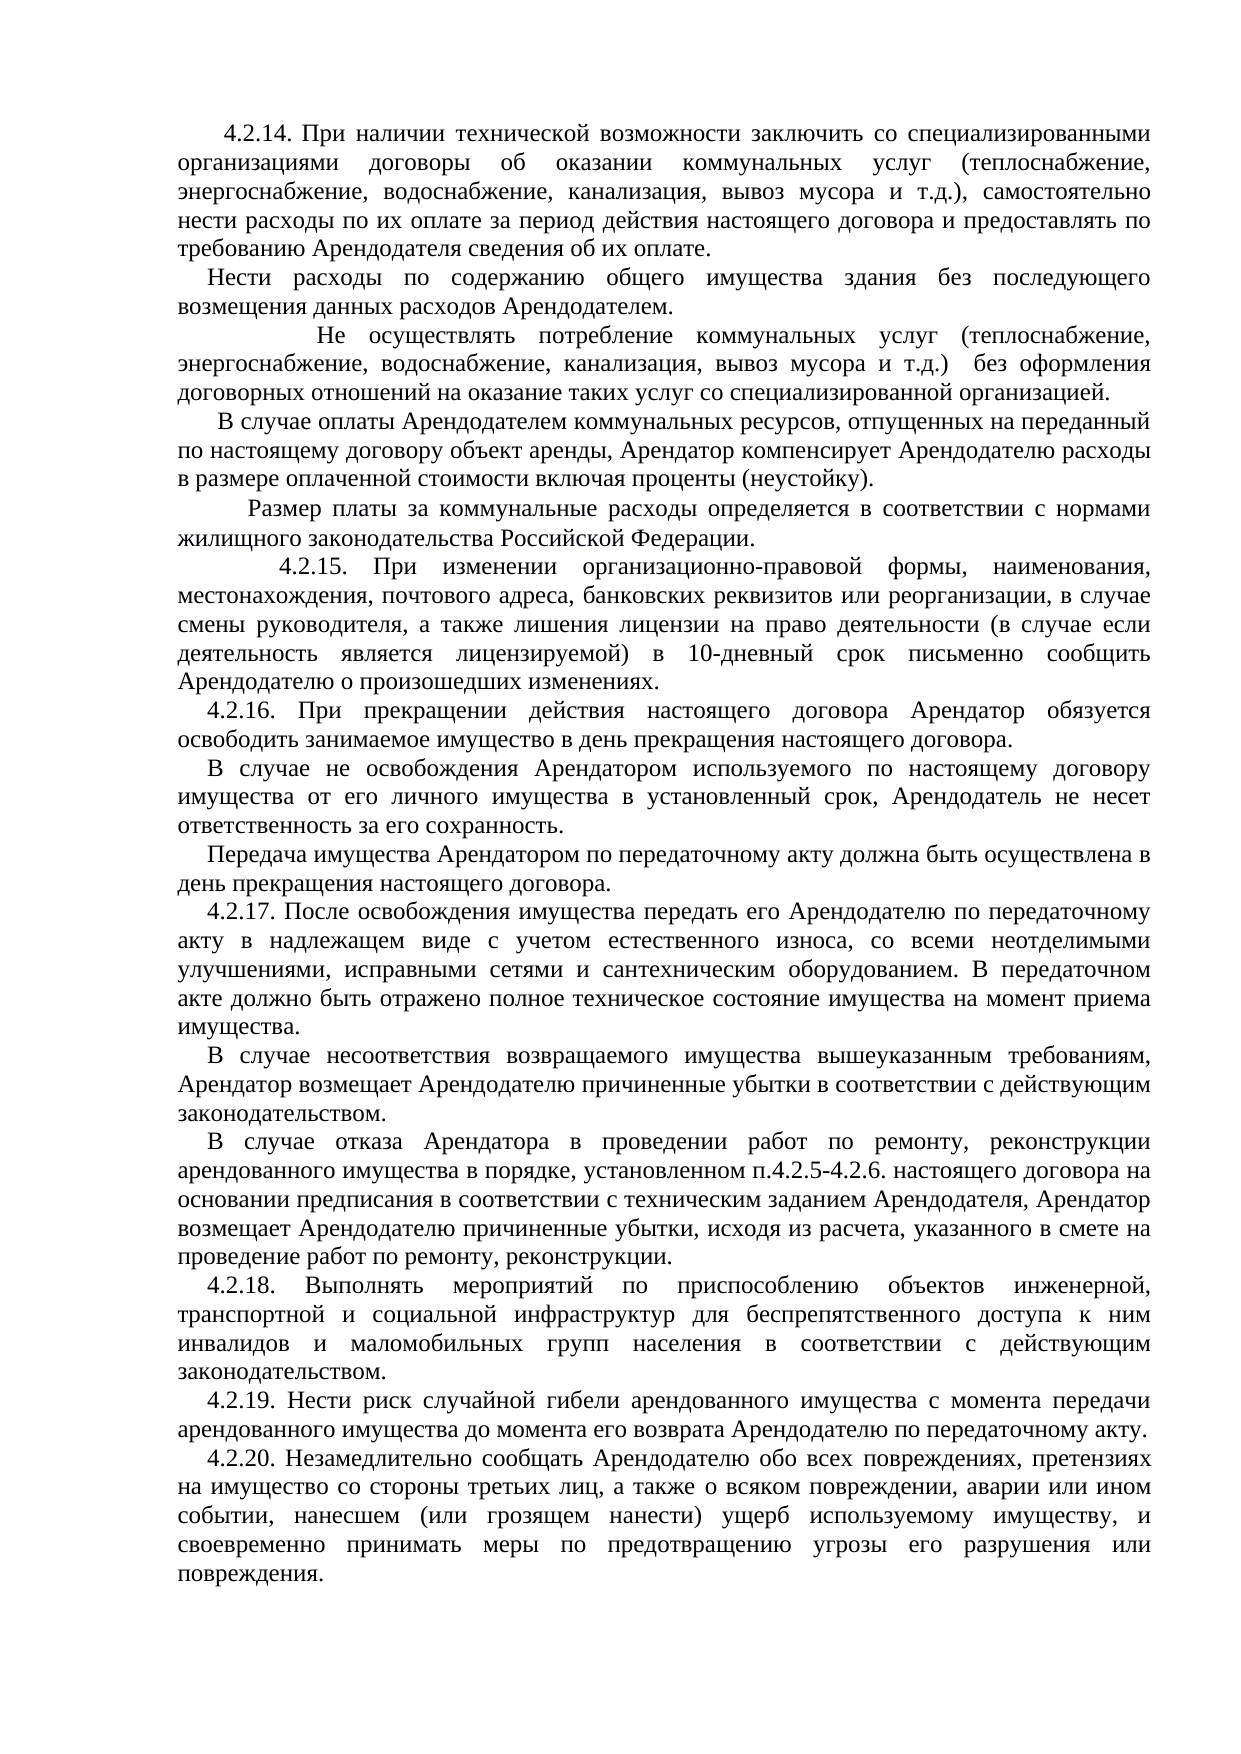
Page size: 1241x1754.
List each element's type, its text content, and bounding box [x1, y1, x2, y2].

text 4.2.17. После освобождения имущества передать его Арендодателю по передаточному акту в надлежащем виде с учетом естественного износа, со всеми неотделимыми улучшениями, исправными сетями и сантехническим оборудованием. В передаточном акте должно быть отражено полное техническое состояние имущества на момент приема имущества. [177, 896, 1152, 1040]
text Передача имущества Арендатором по передаточному акту должна быть осуществлена в день прекращения настоящего договора. [177, 839, 1152, 896]
text 4.2.16. При прекращении действия настоящего договора Арендатор обязуется освободить занимаемое имущество в день прекращения настоящего договора. [177, 695, 1152, 753]
text 4.2.19. Нести риск случайной гибели арендованного имущества с момента передачи арендованного имущества до момента его возврата Арендодателю по передаточному акту. [177, 1385, 1152, 1443]
text 4.2.14. При наличии технической возможности заключить со специализированными организациями договоры об оказании коммунальных услуг (теплоснабжение, энергоснабжение, водоснабжение, канализация, вывоз мусора и т.д.), самостоятельно нести расходы по их оплате за период действия настоящего договора и предоставлять по требованию Арендодателя сведения об их оплате. [177, 118, 1152, 262]
text 4.2.18. Выполнять мероприятий по приспособлению объектов инженерной, транспортной и социальной инфраструктур для беспрепятственного доступа к ним инвалидов и маломобильных групп населения в соответствии с действующим законодательством. [177, 1270, 1152, 1385]
text Нести расходы по содержанию общего имущества здания без последующего возмещения данных расходов Арендодателем. [177, 262, 1152, 320]
text 4.2.20. Незамедлительно сообщать Арендодателю обо всех повреждениях, претензиях на имущество со стороны третьих лиц, а также о всяком повреждении, аварии или ином событии, нанесшем (или грозящем нанести) ущерб используемому имуществу, и своевременно принимать меры по предотвращению угрозы его разрушения или повреждения. [177, 1443, 1152, 1586]
text Не осуществлять потребление коммунальных услуг (теплоснабжение, энергоснабжение, водоснабжение, канализация, вывоз мусора и т.д.) без оформления договорных отношений на оказание таких услуг со специализированной организацией. [177, 320, 1152, 406]
text В случае не освобождения Арендатором используемого по настоящему договору имущества от его личного имущества в установленный срок, Арендодатель не несет ответственность за его сохранность. [177, 753, 1152, 839]
text В случае отказа Арендатора в проведении работ по ремонту, реконструкции арендованного имущества в порядке, установленном п.4.2.5-4.2.6. настоящего договора на основании предписания в соответствии с техническим заданием Арендодателя, Арендатор возмещает Арендодателю причиненные убытки, исходя из расчета, указанного в смете на проведение работ по ремонту, реконструкции. [177, 1126, 1152, 1270]
text В случае несоответствия возвращаемого имущества вышеуказанным требованиям, Арендатор возмещает Арендодателю причиненные убытки в соответствии с действующим законодательством. [177, 1040, 1152, 1126]
text 4.2.15. При изменении организационно-правовой формы, наименования, местонахождения, почтового адреса, банковских реквизитов или реорганизации, в случае смены руководителя, а также лишения лицензии на право деятельности (в случае если деятельность является лицензируемой) в 10-дневный срок письменно сообщить Арендодателю о произошедших изменениях. [177, 551, 1152, 695]
text В случае оплаты Арендодателем коммунальных ресурсов, отпущенных на переданный по настоящему договору объект аренды, Арендатор компенсирует Арендодателю расходы в размере оплаченной стоимости включая проценты (неустойку). [177, 406, 1152, 492]
text Размер платы за коммунальные расходы определяется в соответствии с нормами жилищного законодательства Российской Федерации. [177, 492, 1152, 551]
